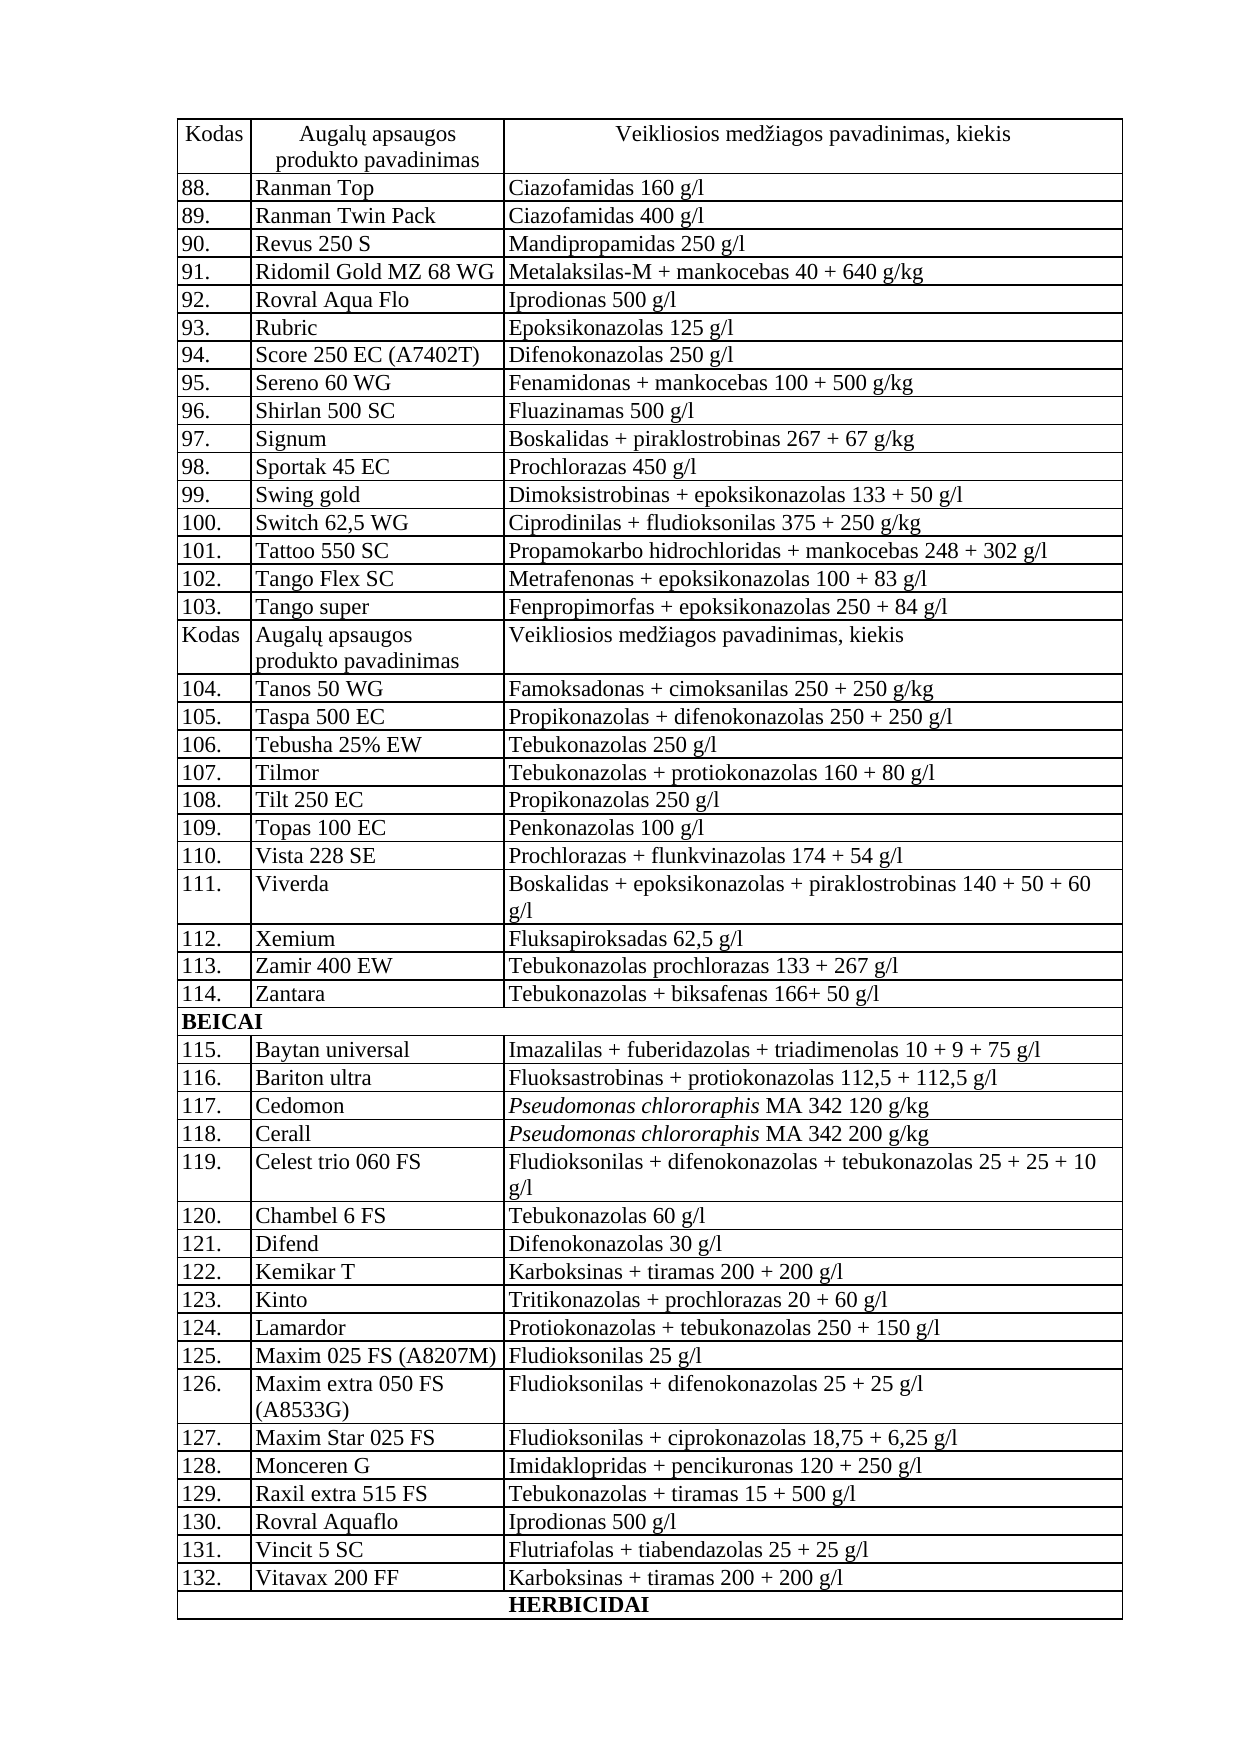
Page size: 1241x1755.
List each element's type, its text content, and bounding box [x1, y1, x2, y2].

table_cell 103. [178, 593, 250, 619]
table_cell Switch 62,5 WG [252, 509, 503, 535]
table_cell Chambel 6 FS [252, 1202, 503, 1228]
table_cell 115. [178, 1036, 250, 1063]
table_cell [251, 1592, 504, 1618]
table_cell Tanos 50 WG [252, 675, 503, 701]
table_cell Boskalidas + piraklostrobinas 267 + 67 g/kg [505, 425, 1122, 452]
table_cell Tilt 250 EC [252, 787, 503, 813]
table_cell 101. [178, 537, 250, 563]
table_cell Fenpropimorfas + epoksikonazolas 250 + 84 g/l [505, 593, 1122, 619]
table_cell Propamokarbo hidrochloridas + mankocebas 248 + 302 g/l [505, 537, 1122, 563]
table_cell Sportak 45 EC [252, 453, 503, 479]
table_cell Baytan universal [252, 1036, 503, 1063]
table_cell Viverda [252, 870, 503, 923]
table_cell 100. [178, 509, 250, 535]
table_cell Ciazofamidas 160 g/l [505, 174, 1122, 200]
table_cell Veikliosios medžiagos pavadinimas, kiekis [505, 621, 1122, 673]
table_cell Famoksadonas + cimoksanilas 250 + 250 g/kg [505, 675, 1122, 701]
table_cell Epoksikonazolas 125 g/l [505, 314, 1122, 340]
table_cell Pseudomonas chlororaphis MA 342 200 g/kg [505, 1120, 1122, 1146]
table_cell Swing gold [252, 481, 503, 507]
table_cell 107. [178, 759, 250, 785]
table_cell 129. [178, 1480, 250, 1506]
table_cell Kodas [178, 621, 250, 673]
table_cell Ciazofamidas 400 g/l [505, 202, 1122, 228]
table_cell 112. [178, 925, 250, 951]
table_cell Imidaklopridas + pencikuronas 120 + 250 g/l [505, 1452, 1122, 1478]
table_cell Ranman Twin Pack [252, 202, 503, 228]
table_cell 119. [178, 1148, 250, 1201]
table_cell 113. [178, 953, 250, 979]
table_cell Flutriafolas + tiabendazolas 25 + 25 g/l [505, 1536, 1122, 1562]
table_cell 92. [178, 286, 250, 312]
table_cell Metrafenonas + epoksikonazolas 100 + 83 g/l [505, 565, 1122, 591]
table_cell Imazalilas + fuberidazolas + triadimenolas 10 + 9 + 75 g/l [505, 1036, 1122, 1063]
table_cell Revus 250 S [252, 230, 503, 256]
table_cell Fludioksonilas + difenokonazolas 25 + 25 g/l [505, 1370, 1122, 1422]
table_cell Tebukonazolas + protiokonazolas 160 + 80 g/l [505, 759, 1122, 785]
table_cell 102. [178, 565, 250, 591]
table_cell Tebukonazolas 250 g/l [505, 731, 1122, 757]
table_cell Prochlorazas 450 g/l [505, 453, 1122, 479]
table_cell Rovral Aquaflo [252, 1508, 503, 1534]
table_cell Difenokonazolas 250 g/l [505, 342, 1122, 368]
table_cell Fludioksonilas + ciprokonazolas 18,75 + 6,25 g/l [505, 1424, 1122, 1450]
table_cell Augalų apsaugos produkto pavadinimas [252, 621, 503, 673]
table_cell Tebukonazolas prochlorazas 133 + 267 g/l [505, 953, 1122, 979]
table_cell 106. [178, 731, 250, 757]
table_cell Rovral Aqua Flo [252, 286, 503, 312]
table_cell Shirlan 500 SC [252, 397, 503, 424]
table_cell Difenokonazolas 30 g/l [505, 1230, 1122, 1256]
table_cell 90. [178, 230, 250, 256]
table_cell 130. [178, 1508, 250, 1534]
table_cell Vincit 5 SC [252, 1536, 503, 1562]
table_cell Fludioksonilas + difenokonazolas + tebukonazolas 25 + 25 + 10 g/l [505, 1148, 1122, 1201]
table_cell Rubric [252, 314, 503, 340]
table_cell Xemium [252, 925, 503, 951]
table_cell Metalaksilas-M + mankocebas 40 + 640 g/kg [505, 258, 1122, 284]
table_cell Tebukonazolas 60 g/l [505, 1202, 1122, 1228]
table_cell 111. [178, 870, 250, 923]
table_cell 132. [178, 1564, 250, 1590]
table_cell 128. [178, 1452, 250, 1478]
table_cell Dimoksistrobinas + epoksikonazolas 133 + 50 g/l [505, 481, 1122, 507]
table_cell 124. [178, 1314, 250, 1340]
table_cell 116. [178, 1064, 250, 1091]
table_cell 89. [178, 202, 250, 228]
table_cell Tritikonazolas + prochlorazas 20 + 60 g/l [505, 1286, 1122, 1312]
table_cell Fludioksonilas 25 g/l [505, 1342, 1122, 1368]
table_cell Maxim 025 FS (A8207M) [252, 1342, 503, 1368]
table_cell Tebukonazolas + biksafenas 166+ 50 g/l [505, 981, 1122, 1007]
table_cell Zantara [252, 981, 503, 1007]
table_cell Fenamidonas + mankocebas 100 + 500 g/kg [505, 370, 1122, 396]
table_cell 122. [178, 1258, 250, 1284]
table_cell Karboksinas + tiramas 200 + 200 g/l [505, 1564, 1122, 1590]
table_cell Fluksapiroksadas 62,5 g/l [505, 925, 1122, 951]
table_cell Tebukonazolas + tiramas 15 + 500 g/l [505, 1480, 1122, 1506]
table_cell Kinto [252, 1286, 503, 1312]
table_cell 96. [178, 397, 250, 424]
table_cell Cedomon [252, 1092, 503, 1118]
table_cell Taspa 500 EC [252, 703, 503, 729]
table_cell Maxim extra 050 FS (A8533G) [252, 1370, 503, 1422]
table_cell Tattoo 550 SC [252, 537, 503, 563]
table_cell Propikonazolas + difenokonazolas 250 + 250 g/l [505, 703, 1122, 729]
table_cell Vista 228 SE [252, 842, 503, 869]
table_cell Tango Flex SC [252, 565, 503, 591]
table_cell 94. [178, 342, 250, 368]
table_cell 123. [178, 1286, 250, 1312]
table_cell Difend [252, 1230, 503, 1256]
table_cell Pseudomonas chlororaphis MA 342 120 g/kg [505, 1092, 1122, 1118]
table_cell 93. [178, 314, 250, 340]
table_cell HERBICIDAI [504, 1592, 1122, 1618]
table_cell Fluazinamas 500 g/l [505, 397, 1122, 424]
table_cell 88. [178, 174, 250, 200]
table_cell Zamir 400 EW [252, 953, 503, 979]
table_cell BEICAI [178, 1008, 1122, 1035]
table_cell 125. [178, 1342, 250, 1368]
table_cell Tilmor [252, 759, 503, 785]
table_cell Tebusha 25% EW [252, 731, 503, 757]
table_cell Lamardor [252, 1314, 503, 1340]
table_cell Fluoksastrobinas + protiokonazolas 112,5 + 112,5 g/l [505, 1064, 1122, 1091]
table_cell 131. [178, 1536, 250, 1562]
table_cell Boskalidas + epoksikonazolas + piraklostrobinas 140 + 50 + 60 g/l [505, 870, 1122, 923]
table_cell Iprodionas 500 g/l [505, 286, 1122, 312]
table_cell 95. [178, 370, 250, 396]
table_cell 110. [178, 842, 250, 869]
table_cell 99. [178, 481, 250, 507]
table_header Kodas [178, 120, 250, 172]
table_cell 98. [178, 453, 250, 479]
table_cell Bariton ultra [252, 1064, 503, 1091]
table_cell 91. [178, 258, 250, 284]
table_cell Maxim Star 025 FS [252, 1424, 503, 1450]
table_cell 127. [178, 1424, 250, 1450]
table_cell 118. [178, 1120, 250, 1146]
table_cell Ciprodinilas + fludioksonilas 375 + 250 g/kg [505, 509, 1122, 535]
table_cell Mandipropamidas 250 g/l [505, 230, 1122, 256]
table_cell Celest trio 060 FS [252, 1148, 503, 1201]
table_cell Karboksinas + tiramas 200 + 200 g/l [505, 1258, 1122, 1284]
table_cell Topas 100 EC [252, 815, 503, 841]
table_cell 126. [178, 1370, 250, 1422]
table_cell Cerall [252, 1120, 503, 1146]
table_cell Signum [252, 425, 503, 452]
table_cell 120. [178, 1202, 250, 1228]
table_cell Sereno 60 WG [252, 370, 503, 396]
table_cell Monceren G [252, 1452, 503, 1478]
table_header Veikliosios medžiagos pavadinimas, kiekis [505, 120, 1122, 172]
table_header Augalų apsaugos produkto pavadinimas [252, 120, 503, 172]
table_cell Tango super [252, 593, 503, 619]
table_cell Protiokonazolas + tebukonazolas 250 + 150 g/l [505, 1314, 1122, 1340]
table_cell Vitavax 200 FF [252, 1564, 503, 1590]
table_cell Kemikar T [252, 1258, 503, 1284]
table_cell 97. [178, 425, 250, 452]
table_cell 117. [178, 1092, 250, 1118]
table_cell Propikonazolas 250 g/l [505, 787, 1122, 813]
table_cell Prochlorazas + flunkvinazolas 174 + 54 g/l [505, 842, 1122, 869]
table_cell 109. [178, 815, 250, 841]
table_cell 104. [178, 675, 250, 701]
table_cell Ridomil Gold MZ 68 WG [252, 258, 503, 284]
table_cell 121. [178, 1230, 250, 1256]
table_cell Penkonazolas 100 g/l [505, 815, 1122, 841]
table_cell [178, 1592, 251, 1618]
table_cell Score 250 EC (A7402T) [252, 342, 503, 368]
table_cell Iprodionas 500 g/l [505, 1508, 1122, 1534]
table_cell Raxil extra 515 FS [252, 1480, 503, 1506]
table_cell 114. [178, 981, 250, 1007]
table_cell 105. [178, 703, 250, 729]
table_cell Ranman Top [252, 174, 503, 200]
table_cell 108. [178, 787, 250, 813]
